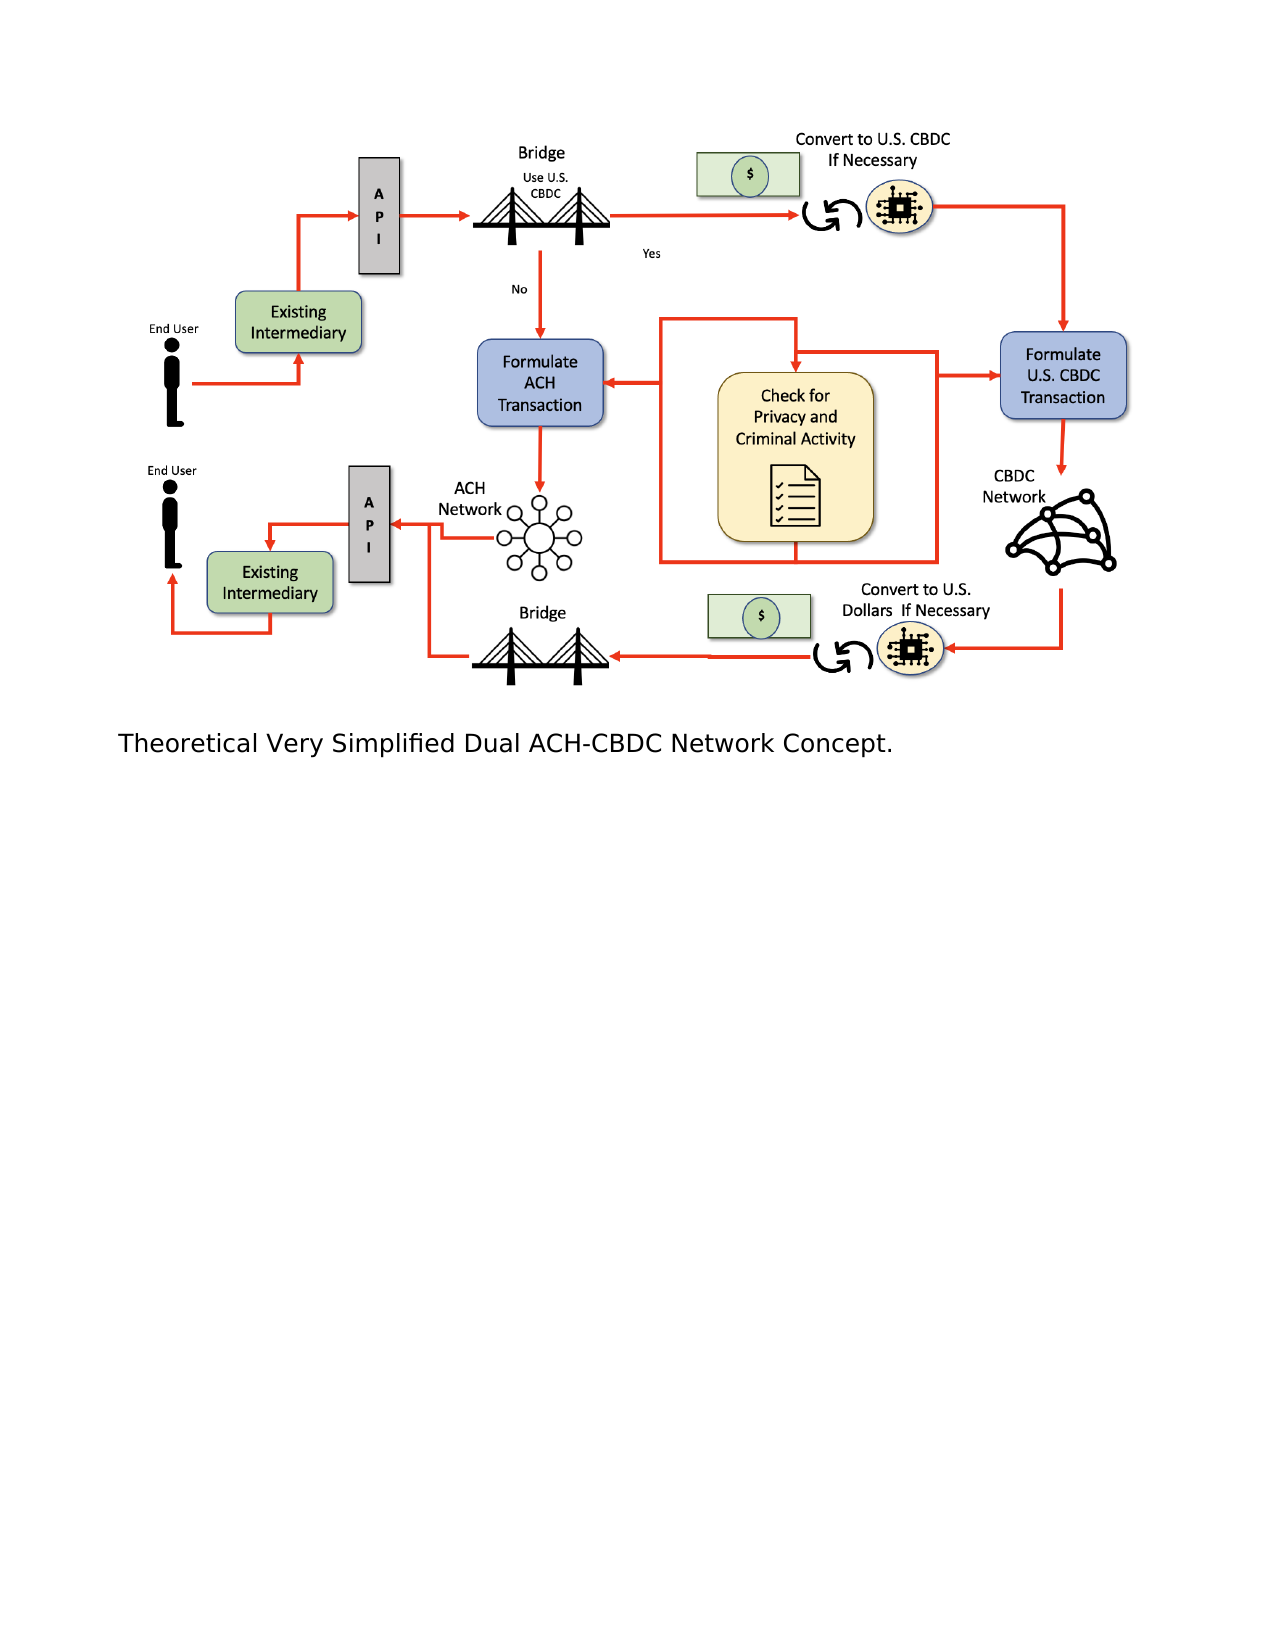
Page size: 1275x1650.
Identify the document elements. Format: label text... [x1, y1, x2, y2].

picture [118, 118, 1157, 688]
text Theoretical Very Simplified Dual ACH-CBDC Network Concept. [118, 730, 1157, 759]
